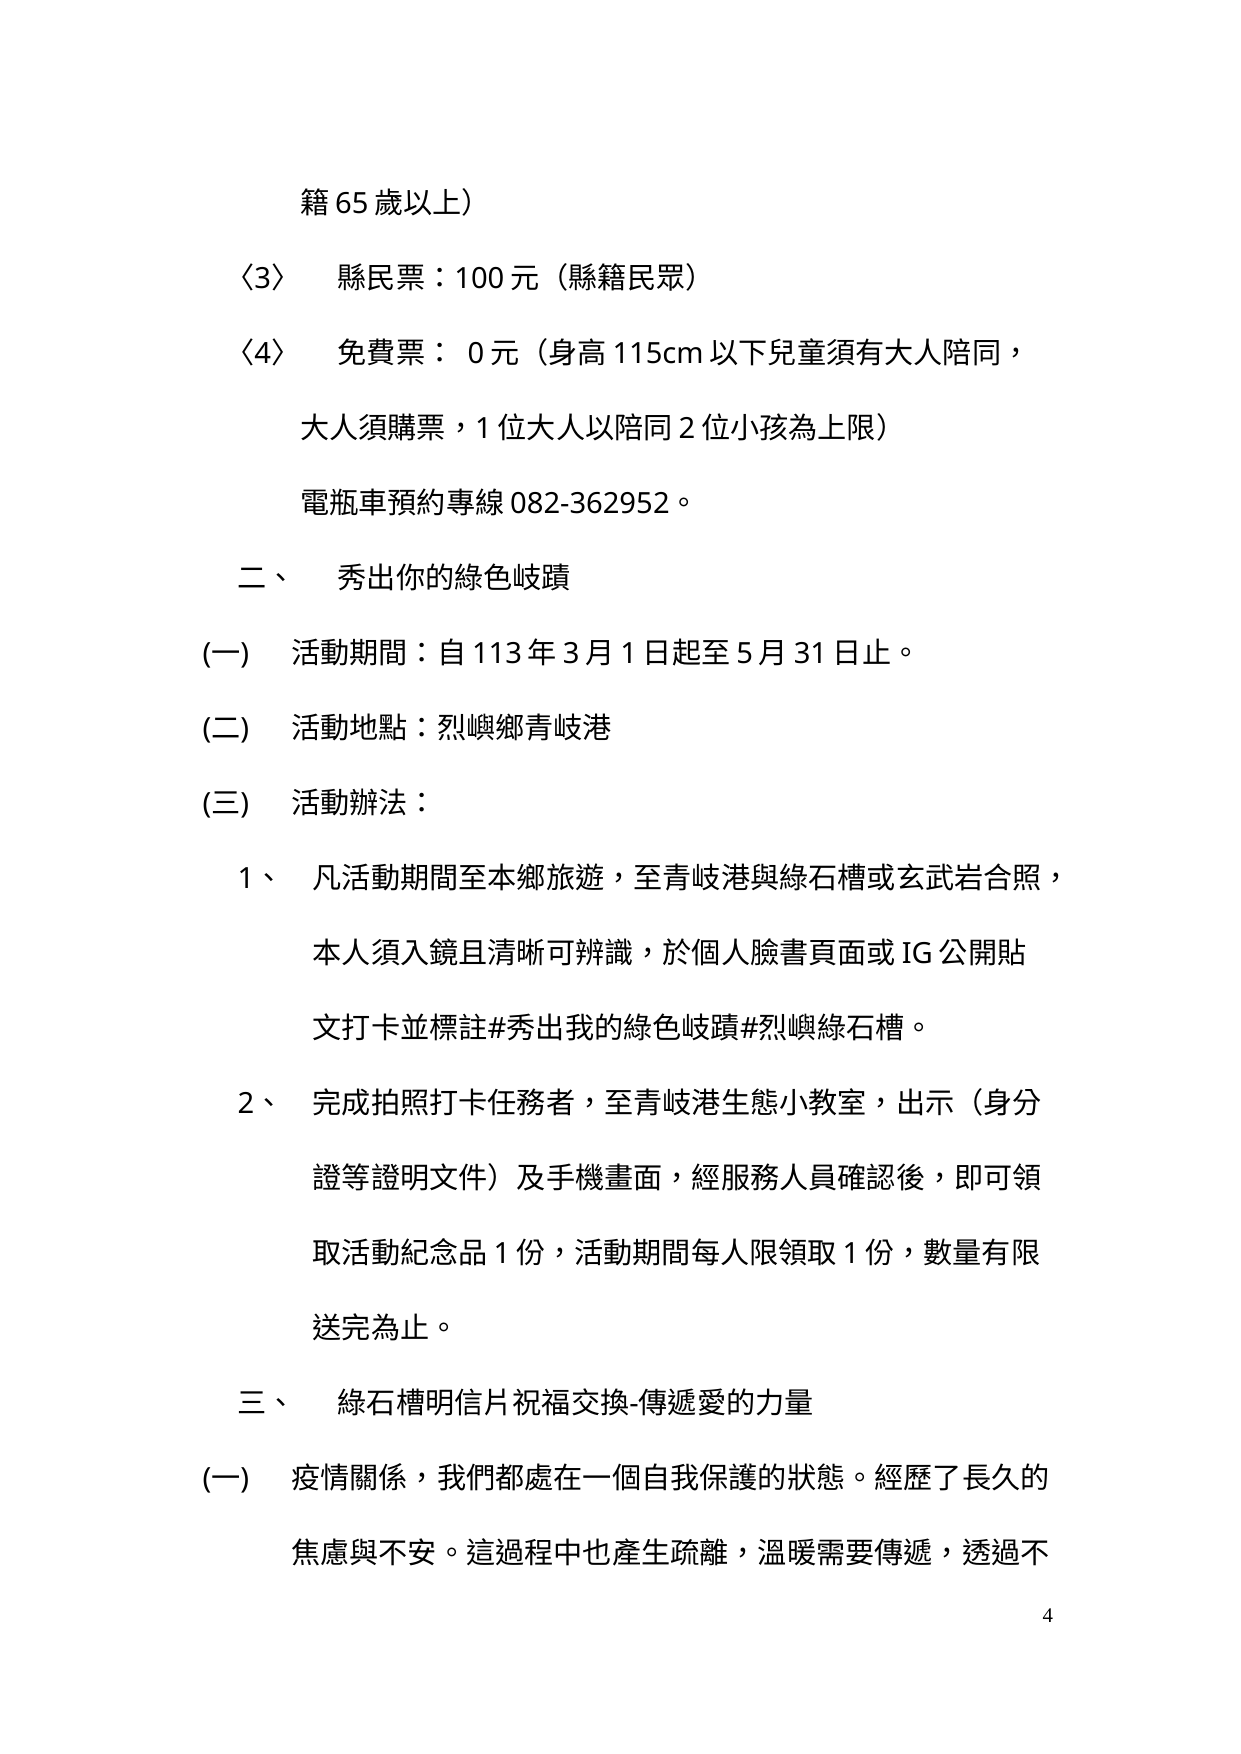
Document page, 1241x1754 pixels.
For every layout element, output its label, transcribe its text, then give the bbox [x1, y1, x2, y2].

list 疫情關係，我們都處在一個自我保護的狀態。經歷了長久的焦慮與不安。這過程中也產生疏離，溫暖需要傳遞，透過不 [202, 1439, 1053, 1589]
list 活動期間：自113年3月1日起至5月31日止。 [202, 614, 1053, 689]
list 完成拍照打卡任務者，至青岐港生態小教室，出示（身分證等證明文件）及手機畫面，經服務人員確認後，即可領取活動紀念品1份，活動期間每人限領取1份，數量有限送完為止。 [237, 1064, 1053, 1364]
list 活動辦法： [202, 764, 1053, 839]
list 綠石槽明信片祝福交換-傳遞愛的力量 [237, 1364, 1053, 1439]
list 免費票： 0元（身高115cm以下兒童須有大人陪同，大人須購票，1位大人以陪同2位小孩為上限） [225, 314, 1053, 464]
list 縣民票：100元（縣籍民眾） [225, 239, 1053, 314]
list 活動地點：烈嶼鄉青岐港 [202, 689, 1053, 764]
list 凡活動期間至本鄉旅遊，至青岐港與綠石槽或玄武岩合照，本人須入鏡且清晰可辨識，於個人臉書頁面或IG公開貼文打卡並標註#秀出我的綠色岐蹟#烈嶼綠石槽。 [237, 839, 1053, 1064]
list 秀出你的綠色岐蹟 [237, 539, 1053, 614]
text 電瓶車預約專線082-362952。 [300, 464, 1053, 539]
list 籍65歲以上） [225, 164, 1053, 239]
